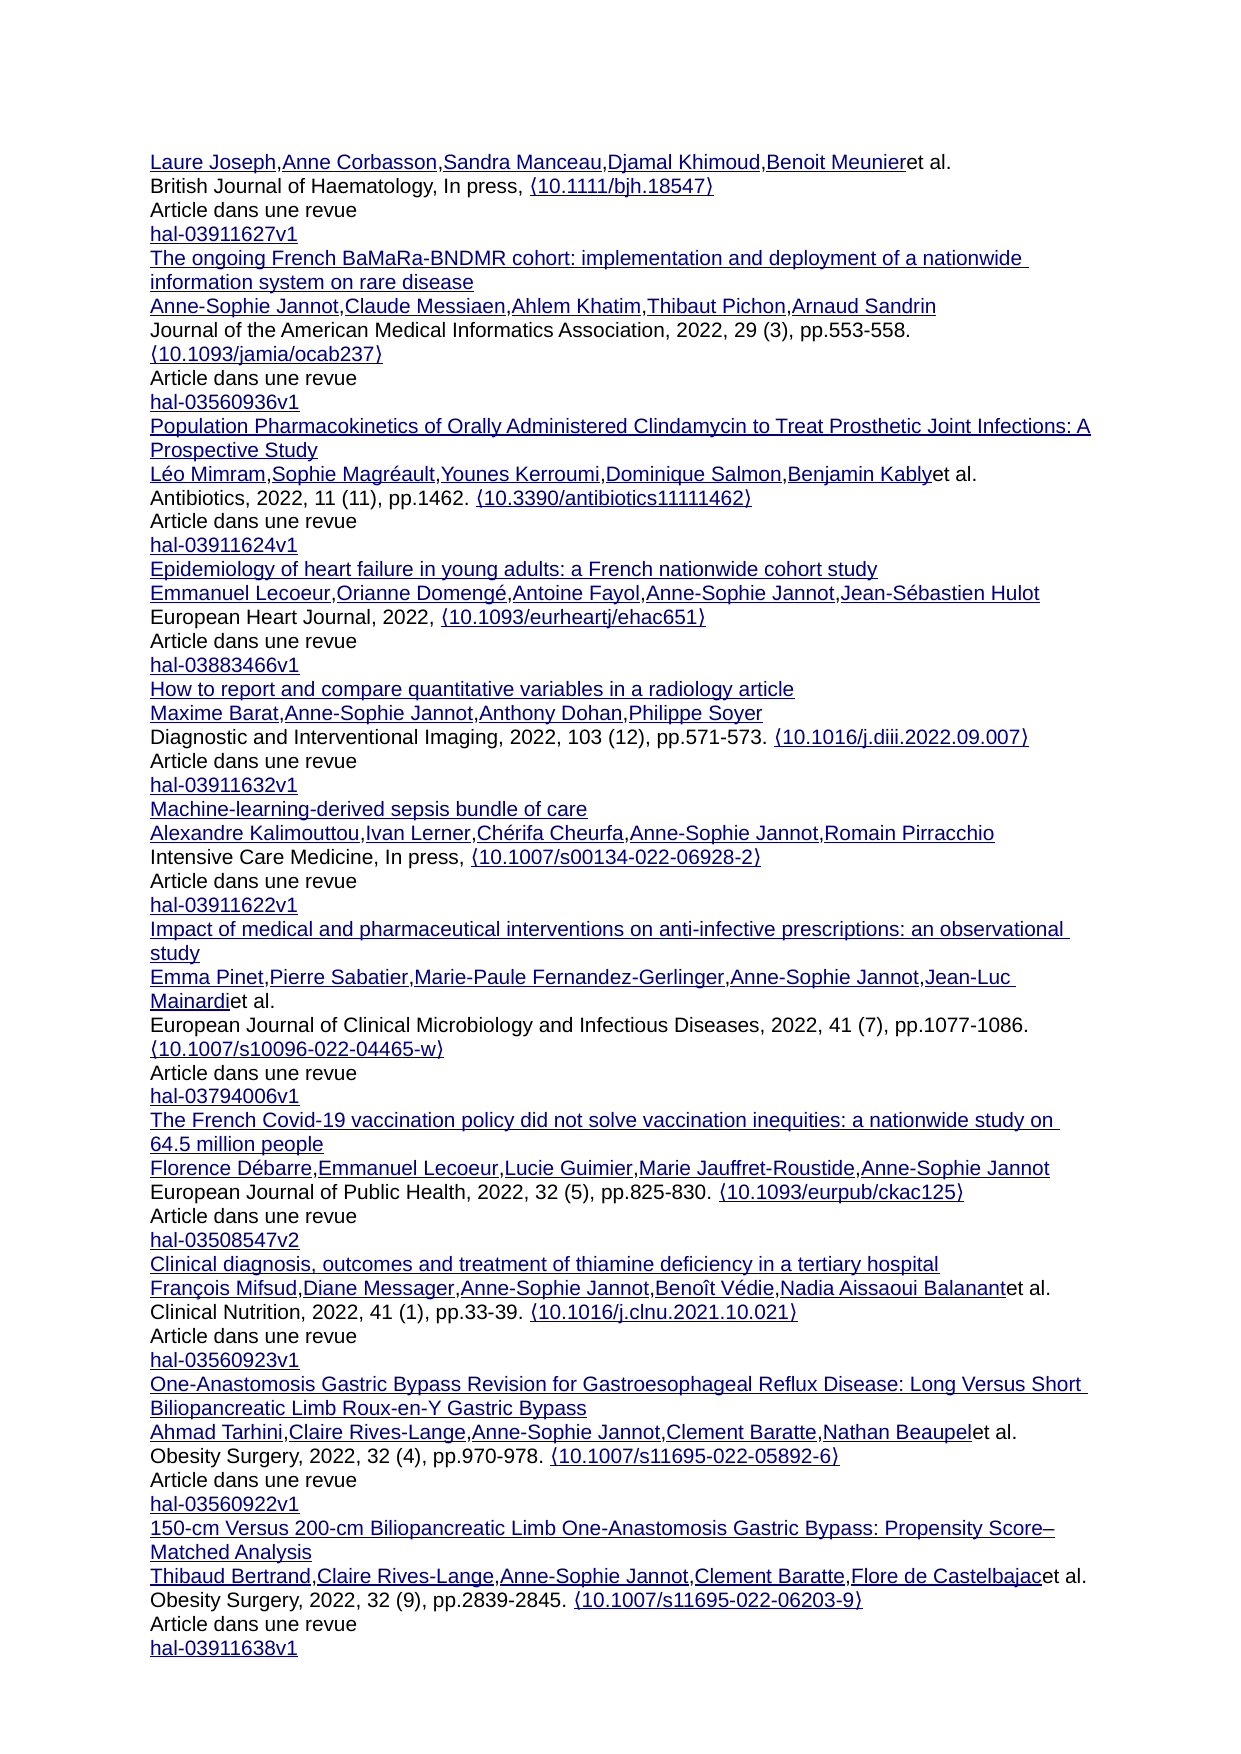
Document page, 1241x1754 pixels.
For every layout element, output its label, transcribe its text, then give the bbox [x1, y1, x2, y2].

table_cell The ongoing French BaMaRa-BNDMR cohort: implementation and deployment of a nationwide information system on rare disease Anne-Sophie Jannot,Claude Messiaen,Ahlem Khatim,Thibaut Pichon,Arnaud Sandrin Journal of the American Medical Informatics Association, 2022, 29 (3), pp.553-558. ⟨10.1093/jamia/ocab237⟩ Article dans une revue hal-03560936v1 [150, 246, 1090, 413]
table_cell How to report and compare quantitative variables in a radiology article Maxime Barat,Anne-Sophie Jannot,Anthony Dohan,Philippe Soyer Diagnostic and Interventional Imaging, 2022, 103 (12), pp.571-573. ⟨10.1016/j.diii.2022.09.007⟩ Article dans une revue hal-03911632v1 [150, 677, 1090, 797]
table_cell Impact of medical and pharmaceutical interventions on anti-infective prescriptions: an observational study Emma Pinet,Pierre Sabatier,Marie-Paule Fernandez-Gerlinger,Anne-Sophie Jannot,Jean-Luc Mainardiet al. European Journal of Clinical Microbiology and Infectious Diseases, 2022, 41 (7), pp.1077-1086. ⟨10.1007/s10096-022-04465-w⟩ Article dans une revue hal-03794006v1 [150, 917, 1090, 1108]
table_cell Population Pharmacokinetics of Orally Administered Clindamycin to Treat Prosthetic Joint Infections: A [150, 414, 1090, 434]
table_cell Prospective Study Léo Mimram,Sophie Magréault,Younes Kerroumi,Dominique Salmon,Benjamin Kablyet al. Antibiotics, 2022, 11 (11), pp.1462. ⟨10.3390/antibiotics11111462⟩ Article dans une revue hal-03911624v1 [150, 436, 1090, 557]
table_cell Machine-learning-derived sepsis bundle of care Alexandre Kalimouttou,Ivan Lerner,Chérifa Cheurfa,Anne-Sophie Jannot,Romain Pirracchio Intensive Care Medicine, In press, ⟨10.1007/s00134-022-06928-2⟩ Article dans une revue hal-03911622v1 [150, 797, 1090, 917]
table_cell Clinical diagnosis, outcomes and treatment of thiamine deficiency in a tertiary hospital François Mifsud,Diane Messager,Anne-Sophie Jannot,Benoît Védie,Nadia Aissaoui Balanantet al. Clinical Nutrition, 2022, 41 (1), pp.33-39. ⟨10.1016/j.clnu.2021.10.021⟩ Article dans une revue hal-03560923v1 [150, 1252, 1090, 1372]
table_cell One-Anastomosis Gastric Bypass Revision for Gastroesophageal Reflux Disease: Long Versus Short Biliopancreatic Limb Roux-en-Y Gastric Bypass Ahmad Tarhini,Claire Rives-Lange,Anne-Sophie Jannot,Clement Baratte,Nathan Beaupelet al. Obesity Surgery, 2022, 32 (4), pp.970-978. ⟨10.1007/s11695-022-05892-6⟩ Article dans une revue hal-03560922v1 [150, 1372, 1090, 1516]
table_cell The French Covid-19 vaccination policy did not solve vaccination inequities: a nationwide study on 64.5 million people Florence Débarre,Emmanuel Lecoeur,Lucie Guimier,Marie Jauffret-Roustide,Anne-Sophie Jannot European Journal of Public Health, 2022, 32 (5), pp.825-830. ⟨10.1093/eurpub/ckac125⟩ Article dans une revue hal-03508547v2 [150, 1108, 1090, 1252]
table_cell Laure Joseph,Anne Corbasson,Sandra Manceau,Djamal Khimoud,Benoit Meunieret al. British Journal of Haematology, In press, ⟨10.1111/bjh.18547⟩ Article dans une revue hal-03911627v1 [150, 150, 1090, 246]
table_cell Epidemiology of heart failure in young adults: a French nationwide cohort study Emmanuel Lecoeur,Orianne Domengé,Antoine Fayol,Anne-Sophie Jannot,Jean-Sébastien Hulot European Heart Journal, 2022, ⟨10.1093/eurheartj/ehac651⟩ Article dans une revue hal-03883466v1 [150, 557, 1090, 677]
table_cell 150-cm Versus 200-cm Biliopancreatic Limb One-Anastomosis Gastric Bypass: Propensity Score–Matched Analysis Thibaud Bertrand,Claire Rives-Lange,Anne-Sophie Jannot,Clement Baratte,Flore de Castelbajacet al. Obesity Surgery, 2022, 32 (9), pp.2839-2845. ⟨10.1007/s11695-022-06203-9⟩ Article dans une revue hal-03911638v1 [150, 1516, 1090, 1659]
